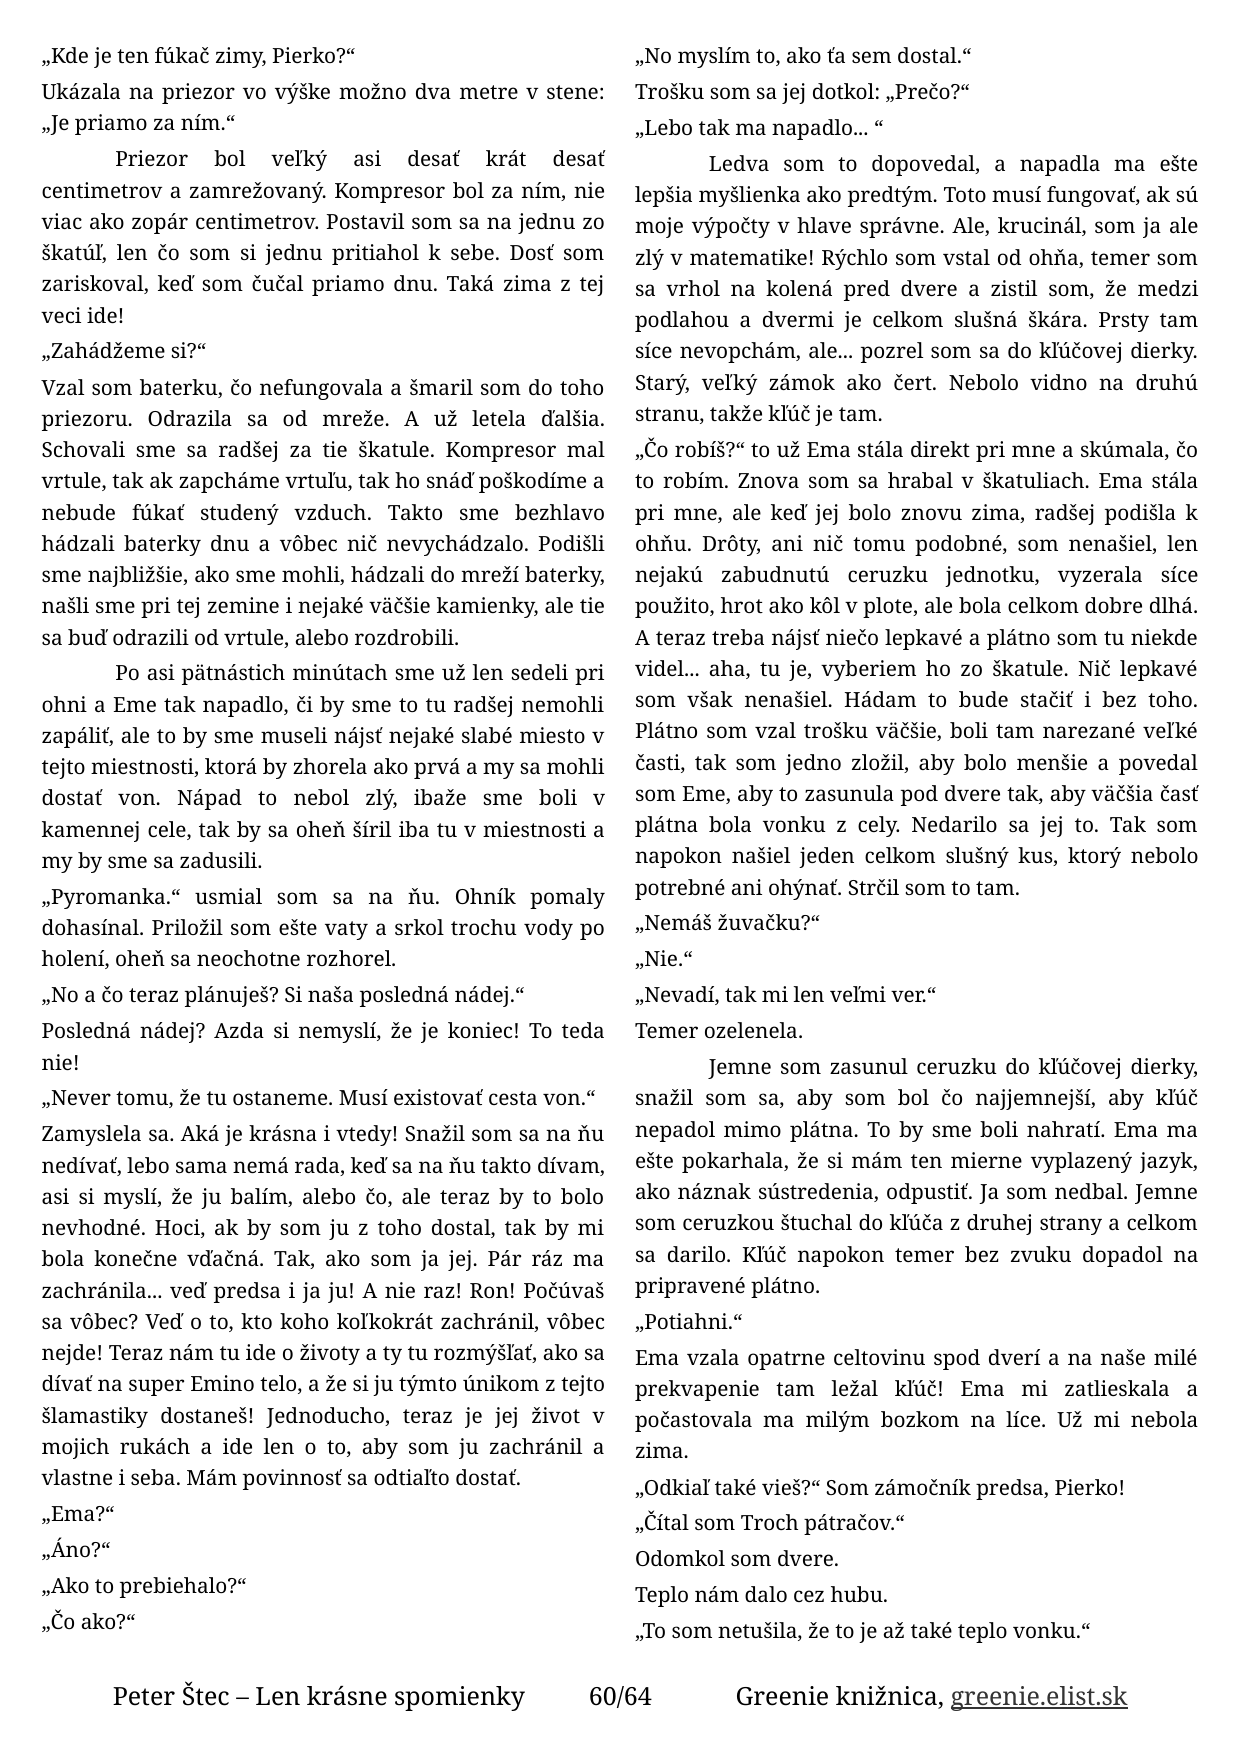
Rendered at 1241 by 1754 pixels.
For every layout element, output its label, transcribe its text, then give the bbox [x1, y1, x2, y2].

text „Potiahni.“ [635, 1307, 1199, 1335]
text „Čítal som Troch pátračov.“ [635, 1508, 1199, 1537]
text „Nemáš žuvačku?“ [635, 908, 1199, 937]
text Ukázala na priezor vo výške možno dva metre v stene: „Je priamo za ním.“ [41, 77, 605, 137]
text „Pyromanka.“ usmial som sa na ňu. Ohník pomaly dohasínal. Priložil som ešte vaty a srkol trochu vody po holení, oheň sa neochotne rozhorel. [41, 882, 605, 973]
text „Nie.“ [635, 944, 1199, 973]
text „Never tomu, že tu ostaneme. Musí existovať cesta von.“ [41, 1083, 605, 1112]
text Jemne som zasunul ceruzku do kľúčovej dierky, snažil som sa, aby som bol čo najjemnejší, aby kľúč nepadol mimo plátna. To by sme boli nahratí. Ema ma ešte pokarhala, že si mám ten mierne vyplazený jazyk, ako náznak sústredenia, odpustiť. Ja som nedbal. Jemne som ceruzkou štuchal do kľúča z druhej strany a celkom sa darilo. Kľúč napokon temer bez zvuku dopadol na pripravené plátno. [635, 1052, 1199, 1299]
text „Čo ako?“ [41, 1607, 605, 1635]
text „To som netušila, že to je až také teplo vonku.“ [635, 1616, 1199, 1645]
text „Čo robíš?“ to už Ema stála direkt pri mne a skúmala, čo to robím. Znova som sa hrabal v škatuliach. Ema stála pri mne, ale keď jej bolo znovu zima, radšej podišla k ohňu. Drôty, ani nič tomu podobné, som nenašiel, len nejakú zabudnutú ceruzku jednotku, vyzerala síce použito, hrot ako kôl v plote, ale bola celkom dobre dlhá. A teraz treba nájsť niečo lepkavé a plátno som tu niekde videl... aha, tu je, vyberiem ho zo škatule. Nič lepkavé som však nenašiel. Hádam to bude stačiť i bez toho. Plátno som vzal trošku väčšie, boli tam narezané veľké časti, tak som jedno zložil, aby bolo menšie a povedal som Eme, aby to zasunula pod dvere tak, aby väčšia časť plátna bola vonku z cely. Nedarilo sa jej to. Tak som napokon našiel jeden celkom slušný kus, ktorý nebolo potrebné ani ohýnať. Strčil som to tam. [635, 435, 1199, 901]
text Priezor bol veľký asi desať krát desať centimetrov a zamrežovaný. Kompresor bol za ním, nie viac ako zopár centimetrov. Postavil som sa na jednu zo škatúľ, len čo som si jednu pritiahol k sebe. Dosť som zariskoval, keď som čučal priamo dnu. Taká zima z tej veci ide! [41, 144, 605, 329]
text Po asi pätnástich minútach sme už len sedeli pri ohni a Eme tak napadlo, či by sme to tu radšej nemohli zapáliť, ale to by sme museli nájsť nejaké slabé miesto v tejto miestnosti, ktorá by zhorela ako prvá a my sa mohli dostať von. Nápad to nebol zlý, ibaže sme boli v kamennej cele, tak by sa oheň šíril iba tu v miestnosti a my by sme sa zadusili. [41, 658, 605, 874]
text Temer ozelenela. [635, 1016, 1199, 1045]
text „No myslím to, ako ťa sem dostal.“ [635, 41, 1199, 70]
text Odomkol som dvere. [635, 1544, 1199, 1573]
text „Áno?“ [41, 1535, 605, 1563]
text „Kde je ten fúkač zimy, Pierko?“ [41, 41, 605, 70]
text Teplo nám dalo cez hubu. [635, 1580, 1199, 1609]
text „No a čo teraz plánuješ? Si naša posledná nádej.“ [41, 980, 605, 1009]
text Ledva som to dopovedal, a napadla ma ešte lepšia myšlienka ako predtým. Toto musí fungovať, ak sú moje výpočty v hlave správne. Ale, krucinál, som ja ale zlý v matematike! Rýchlo som vstal od ohňa, temer som sa vrhol na kolená pred dvere a zistil som, že medzi podlahou a dvermi je celkom slušná škára. Prsty tam síce nevopchám, ale... pozrel som sa do kľúčovej dierky. Starý, veľký zámok ako čert. Nebolo vidno na druhú stranu, takže kľúč je tam. [635, 149, 1199, 428]
text Zamyslela sa. Aká je krásna i vtedy! Snažil som sa na ňu nedívať, lebo sama nemá rada, keď sa na ňu takto dívam, asi si myslí, že ju balím, alebo čo, ale teraz by to bolo nevhodné. Hoci, ak by som ju z toho dostal, tak by mi bola konečne vďačná. Tak, ako som ja jej. Pár ráz ma zachránila... veď predsa i ja ju! A nie raz! Ron! Počúvaš sa vôbec? Veď o to, kto koho koľkokrát zachránil, vôbec nejde! Teraz nám tu ide o životy a ty tu rozmýšľať, ako sa dívať na super Emino telo, a že si ju týmto únikom z tejto šlamastiky dostaneš! Jednoducho, teraz je jej život v mojich rukách a ide len o to, aby som ju zachránil a vlastne i seba. Mám povinnosť sa odtiaľto dostať. [41, 1119, 605, 1492]
text Vzal som baterku, čo nefungovala a šmaril som do toho priezoru. Odrazila sa od mreže. A už letela ďalšia. Schovali sme sa radšej za tie škatule. Kompresor mal vrtule, tak ak zapcháme vrtuľu, tak ho snáď poškodíme a nebude fúkať studený vzduch. Takto sme bezhlavo hádzali baterky dnu a vôbec nič nevychádzalo. Podišli sme najbližšie, ako sme mohli, hádzali do mreží baterky, našli sme pri tej zemine i nejaké väčšie kamienky, ale tie sa buď odrazili od vrtule, alebo rozdrobili. [41, 373, 605, 651]
text „Ako to prebiehalo?“ [41, 1571, 605, 1599]
text Trošku som sa jej dotkol: „Prečo?“ [635, 77, 1199, 106]
text Posledná nádej? Azda si nemyslí, že je koniec! To teda nie! [41, 1016, 605, 1076]
text „Zahádžeme si?“ [41, 337, 605, 365]
text „Ema?“ [41, 1499, 605, 1528]
text Ema vzala opatrne celtovinu spod dverí a na naše milé prekvapenie tam ležal kľúč! Ema mi zatlieskala a počastovala ma milým bozkom na líce. Už mi nebola zima. [635, 1343, 1199, 1465]
text „Lebo tak ma napadlo... “ [635, 113, 1199, 142]
text „Odkiaľ také vieš?“ Som zámočník predsa, Pierko! [635, 1473, 1199, 1501]
text „Nevadí, tak mi len veľmi ver.“ [635, 980, 1199, 1009]
